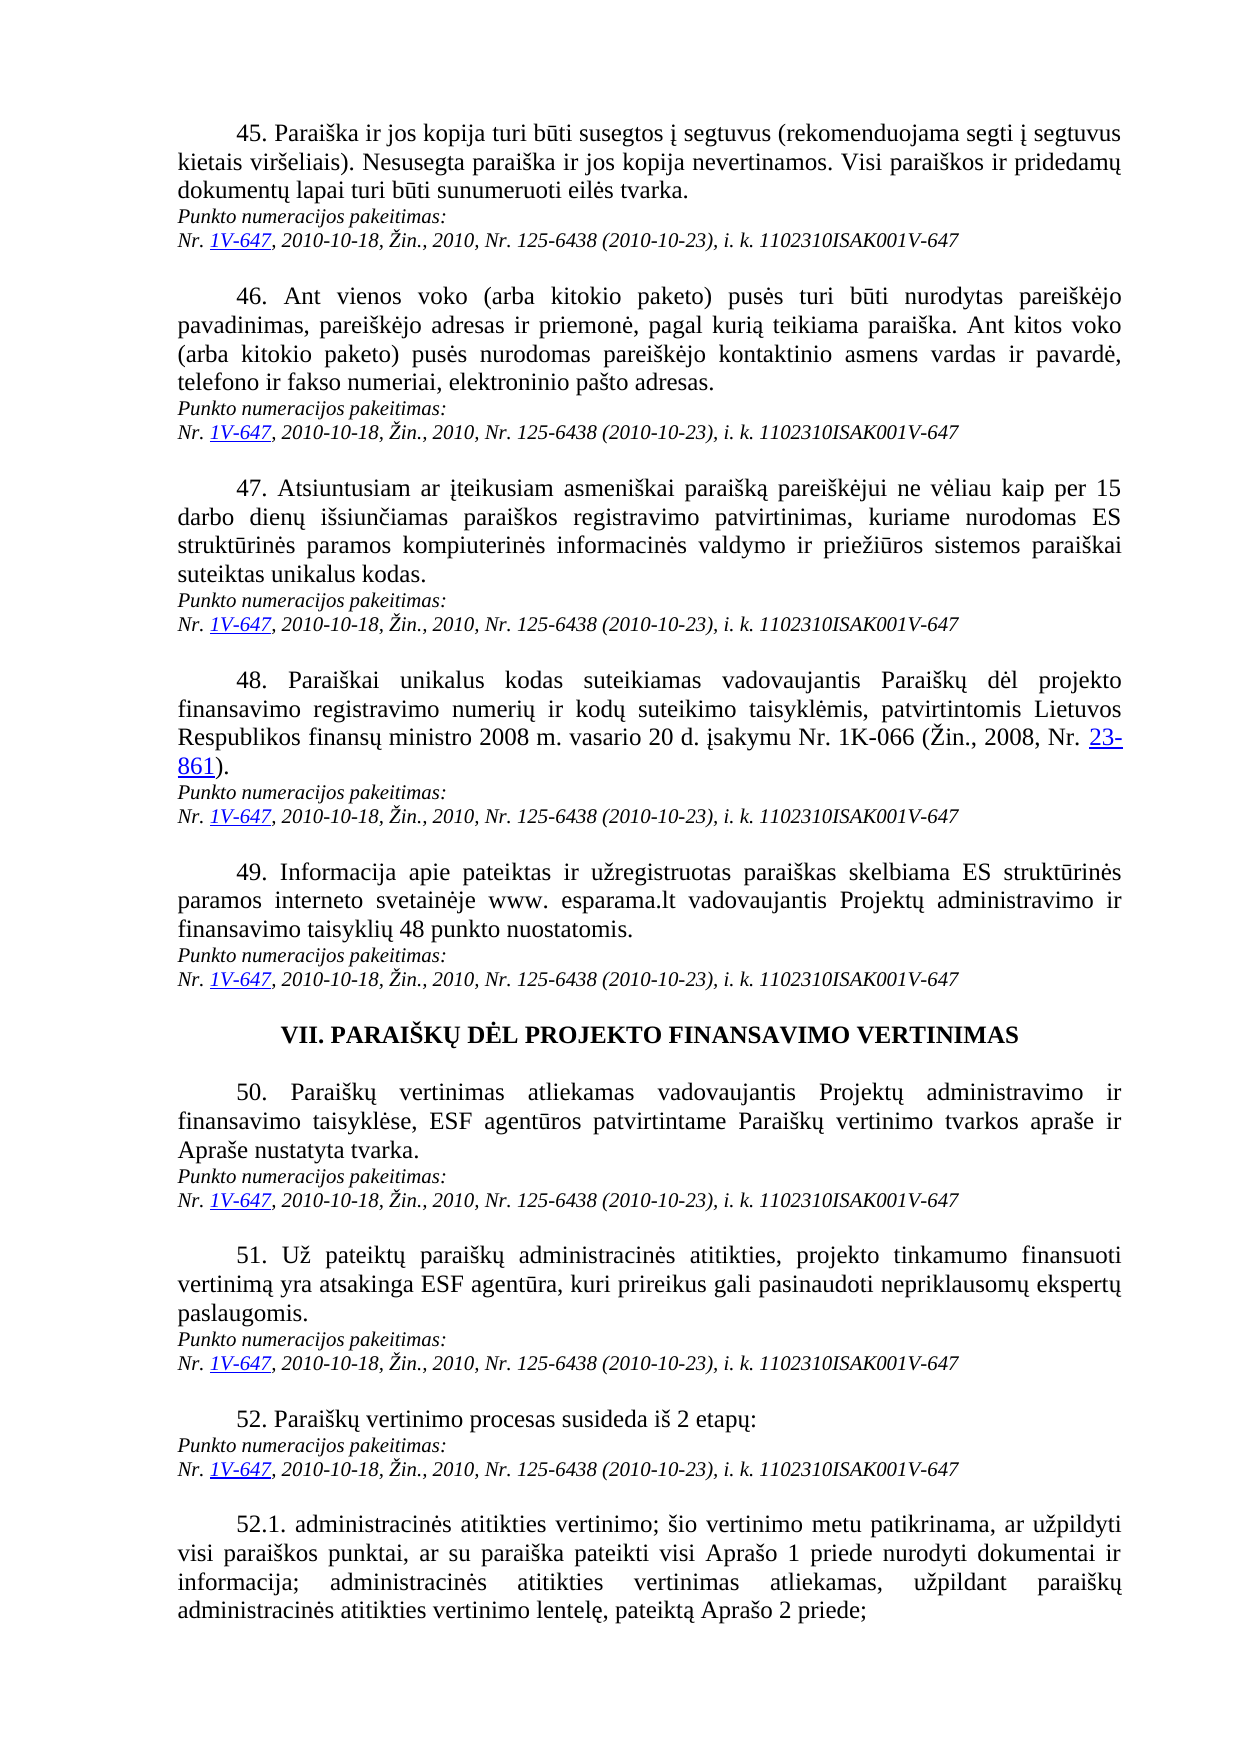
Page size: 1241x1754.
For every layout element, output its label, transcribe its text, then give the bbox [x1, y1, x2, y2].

text 46. Ant vienos voko (arba kitokio paketo) pusės turi būti nurodytas pareiškėjo pavadinimas, pareiškėjo adresas ir priemonė, pagal kurią teikiama paraiška. Ant kitos voko (arba kitokio paketo) pusės nurodomas pareiškėjo kontaktinio asmens vardas ir pavardė, telefono ir fakso numeriai, elektroninio pašto adresas. [177, 281, 1122, 396]
text 45. Paraiška ir jos kopija turi būti susegtos į segtuvus (rekomenduojama segti į segtuvus kietais viršeliais). Nesusegta paraiška ir jos kopija nevertinamos. Visi paraiškos ir pridedamų dokumentų lapai turi būti sunumeruoti eilės tvarka. [177, 118, 1122, 204]
text 50. Paraiškų vertinimas atliekamas vadovaujantis Projektų administravimo ir finansavimo taisyklėse, ESF agentūros patvirtintame Paraiškų vertinimo tvarkos apraše ir Apraše nustatyta tvarka. [177, 1077, 1122, 1164]
text 47. Atsiuntusiam ar įteikusiam asmeniškai paraišką pareiškėjui ne vėliau kaip per 15 darbo dienų išsiunčiamas paraiškos registravimo patvirtinimas, kuriame nurodomas ES struktūrinės paramos kompiuterinės informacinės valdymo ir priežiūros sistemos paraiškai suteiktas unikalus kodas. [177, 473, 1122, 588]
text Punkto numeracijos pakeitimas: [177, 943, 1122, 967]
text Punkto numeracijos pakeitimas: [177, 396, 1122, 420]
text Punkto numeracijos pakeitimas: [177, 1432, 1122, 1457]
text Nr. 1V-647, 2010-10-18, Žin., 2010, Nr. 125-6438 (2010-10-23), i. k. 1102310ISAK001V-647 [177, 1188, 1122, 1212]
text 52.1. administracinės atitikties vertinimo; šio vertinimo metu patikrinama, ar užpildyti visi paraiškos punktai, ar su paraiška pateikti visi Aprašo 1 priede nurodyti dokumentai ir informacija; administracinės atitikties vertinimas atliekamas, užpildant paraiškų administracinės atitikties vertinimo lentelę, pateiktą Aprašo 2 priede; [177, 1509, 1122, 1624]
text VII. PARAIŠKŲ DĖL PROJEKTO FINANSAVIMO VERTINIMAS [177, 1020, 1122, 1049]
text Nr. 1V-647, 2010-10-18, Žin., 2010, Nr. 125-6438 (2010-10-23), i. k. 1102310ISAK001V-647 [177, 1351, 1122, 1375]
text 48. Paraiškai unikalus kodas suteikiamas vadovaujantis Paraiškų dėl projekto finansavimo registravimo numerių ir kodų suteikimo taisyklėmis, patvirtintomis Lietuvos Respublikos finansų ministro 2008 m. vasario 20 d. įsakymu Nr. 1K-066 (Žin., 2008, Nr. 23-861). [177, 665, 1122, 780]
text Nr. 1V-647, 2010-10-18, Žin., 2010, Nr. 125-6438 (2010-10-23), i. k. 1102310ISAK001V-647 [177, 612, 1122, 636]
text Punkto numeracijos pakeitimas: [177, 780, 1122, 804]
text Punkto numeracijos pakeitimas: [177, 1164, 1122, 1188]
text Nr. 1V-647, 2010-10-18, Žin., 2010, Nr. 125-6438 (2010-10-23), i. k. 1102310ISAK001V-647 [177, 1457, 1122, 1481]
text Punkto numeracijos pakeitimas: [177, 204, 1122, 228]
text 49. Informacija apie pateiktas ir užregistruotas paraiškas skelbiama ES struktūrinės paramos interneto svetainėje www. esparama.lt vadovaujantis Projektų administravimo ir finansavimo taisyklių 48 punkto nuostatomis. [177, 857, 1122, 943]
text Nr. 1V-647, 2010-10-18, Žin., 2010, Nr. 125-6438 (2010-10-23), i. k. 1102310ISAK001V-647 [177, 967, 1122, 991]
text Nr. 1V-647, 2010-10-18, Žin., 2010, Nr. 125-6438 (2010-10-23), i. k. 1102310ISAK001V-647 [177, 804, 1122, 828]
text 52. Paraiškų vertinimo procesas susideda iš 2 etapų: [177, 1404, 1122, 1432]
text Nr. 1V-647, 2010-10-18, Žin., 2010, Nr. 125-6438 (2010-10-23), i. k. 1102310ISAK001V-647 [177, 420, 1122, 444]
text Punkto numeracijos pakeitimas: [177, 588, 1122, 612]
text Nr. 1V-647, 2010-10-18, Žin., 2010, Nr. 125-6438 (2010-10-23), i. k. 1102310ISAK001V-647 [177, 228, 1122, 252]
text Punkto numeracijos pakeitimas: [177, 1327, 1122, 1351]
text 51. Už pateiktų paraiškų administracinės atitikties, projekto tinkamumo finansuoti vertinimą yra atsakinga ESF agentūra, kuri prireikus gali pasinaudoti nepriklausomų ekspertų paslaugomis. [177, 1241, 1122, 1327]
